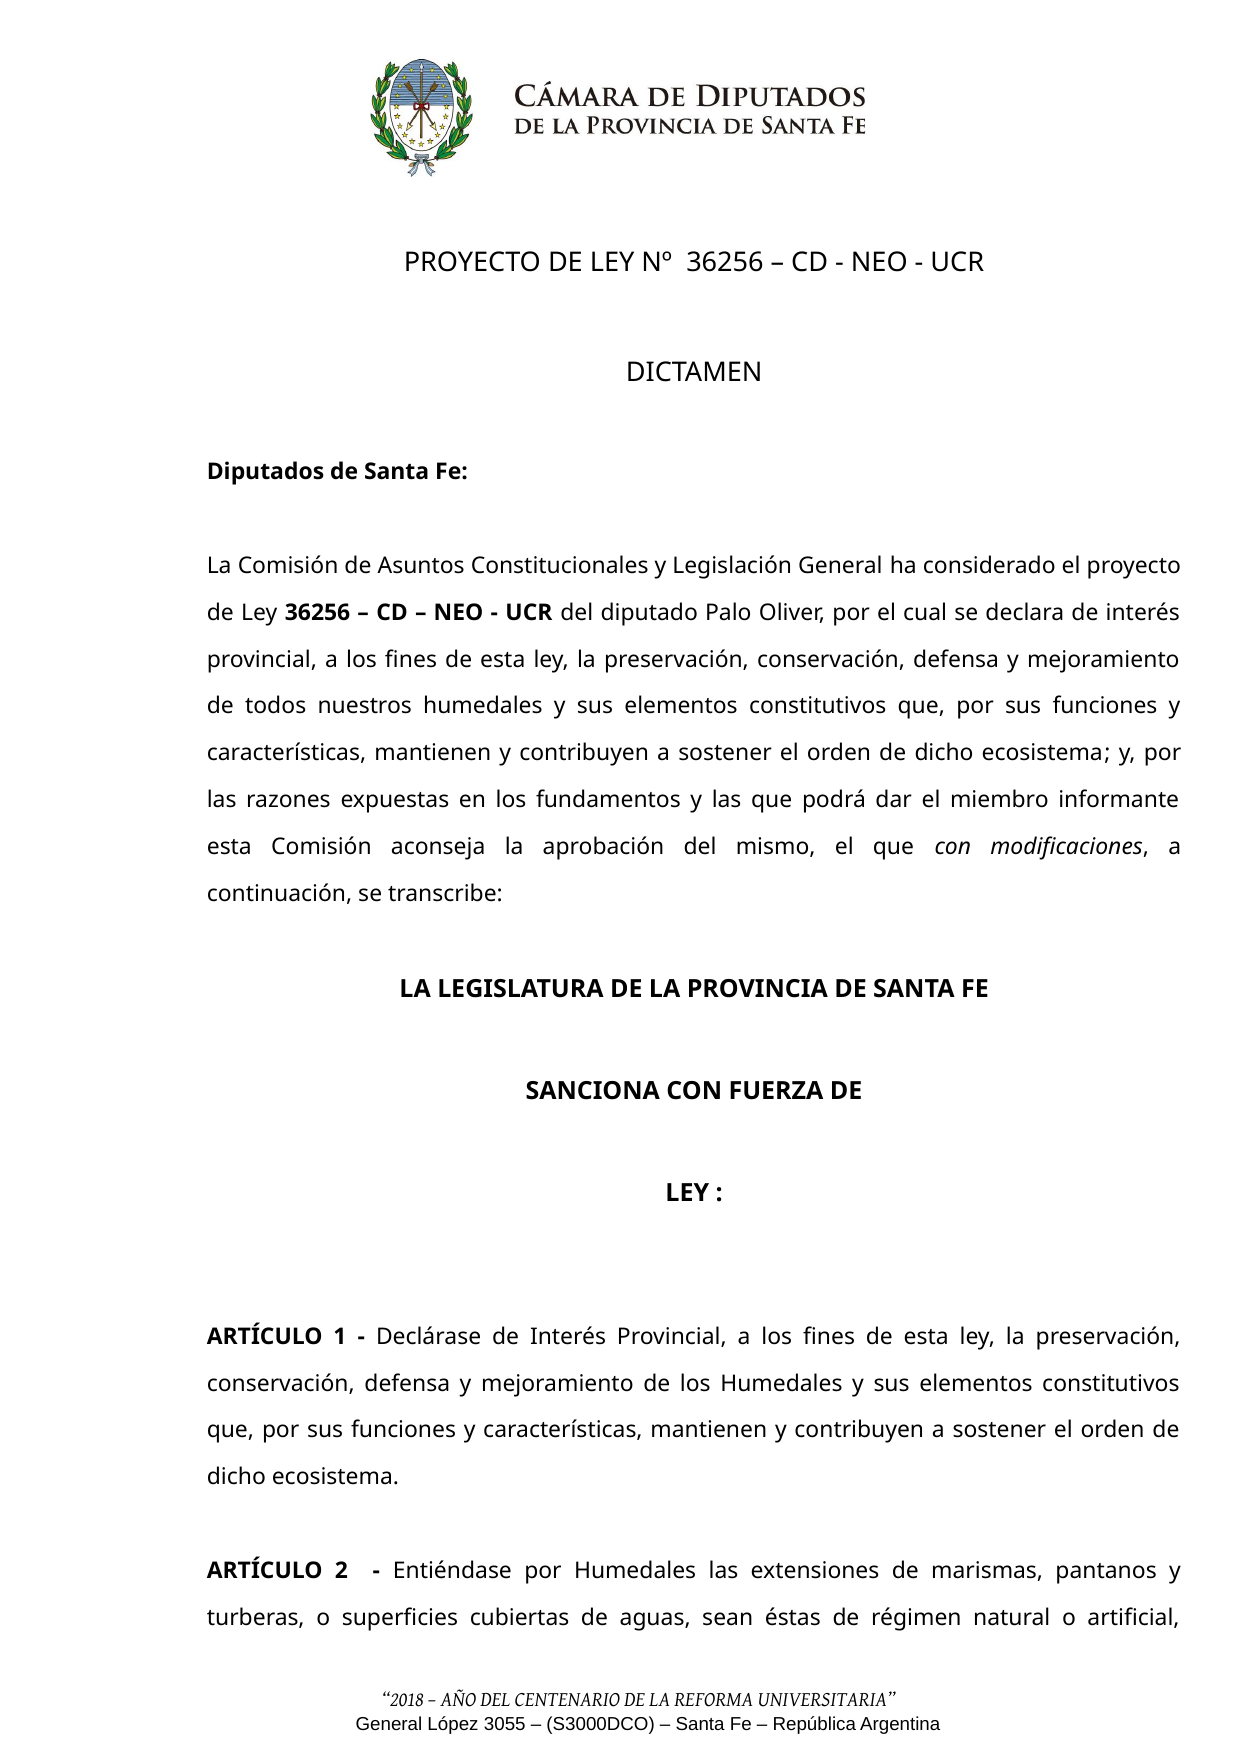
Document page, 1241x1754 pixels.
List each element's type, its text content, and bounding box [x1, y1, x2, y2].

text LA LEGISLATURA DE LA PROVINCIA DE SANTA FE [207, 971, 1181, 1005]
text ARTÍCULO 1 - Declárase de Interés Provincial, a los fines de esta ley, la preservación, conservación, defensa y mejoramiento de los Humedales y sus elementos constitutivos que, por sus funciones y características, mantienen y contribuyen a sostener el orden de dicho ecosistema. [207, 1319, 1181, 1491]
picture [370, 59, 866, 181]
text Diputados de Santa Fe: [207, 455, 1181, 486]
text SANCIONA CON FUERZA DE [207, 1073, 1181, 1107]
text La Comisión de Asuntos Constitucionales y Legislación General ha considerado el proyecto de Ley 36256 – CD – NEO - UCR del diputado Palo Oliver, por el cual se declara de interés provincial, a los fines de esta ley, la preservación, conservación, defensa y mejoramiento de todos nuestros humedales y sus elementos constitutivos que, por sus funciones y características, mantienen y contribuyen a sostener el orden de dicho ecosistema; y, por las razones expuestas en los fundamentos y las que podrá dar el miembro informante esta Comisión aconseja la aprobación del mismo, el que con modificaciones, a continuación, se transcribe: [207, 549, 1181, 908]
text PROYECTO DE LEY Nº 36256 – CD - NEO - UCR [207, 242, 1181, 279]
text ARTÍCULO 2 - Entiéndase por Humedales las extensiones de marismas, pantanos y turberas, o superficies cubiertas de aguas, sean éstas de régimen natural o artificial, [207, 1554, 1181, 1632]
text DICTAMEN [207, 353, 1181, 390]
text LEY : [207, 1175, 1181, 1209]
